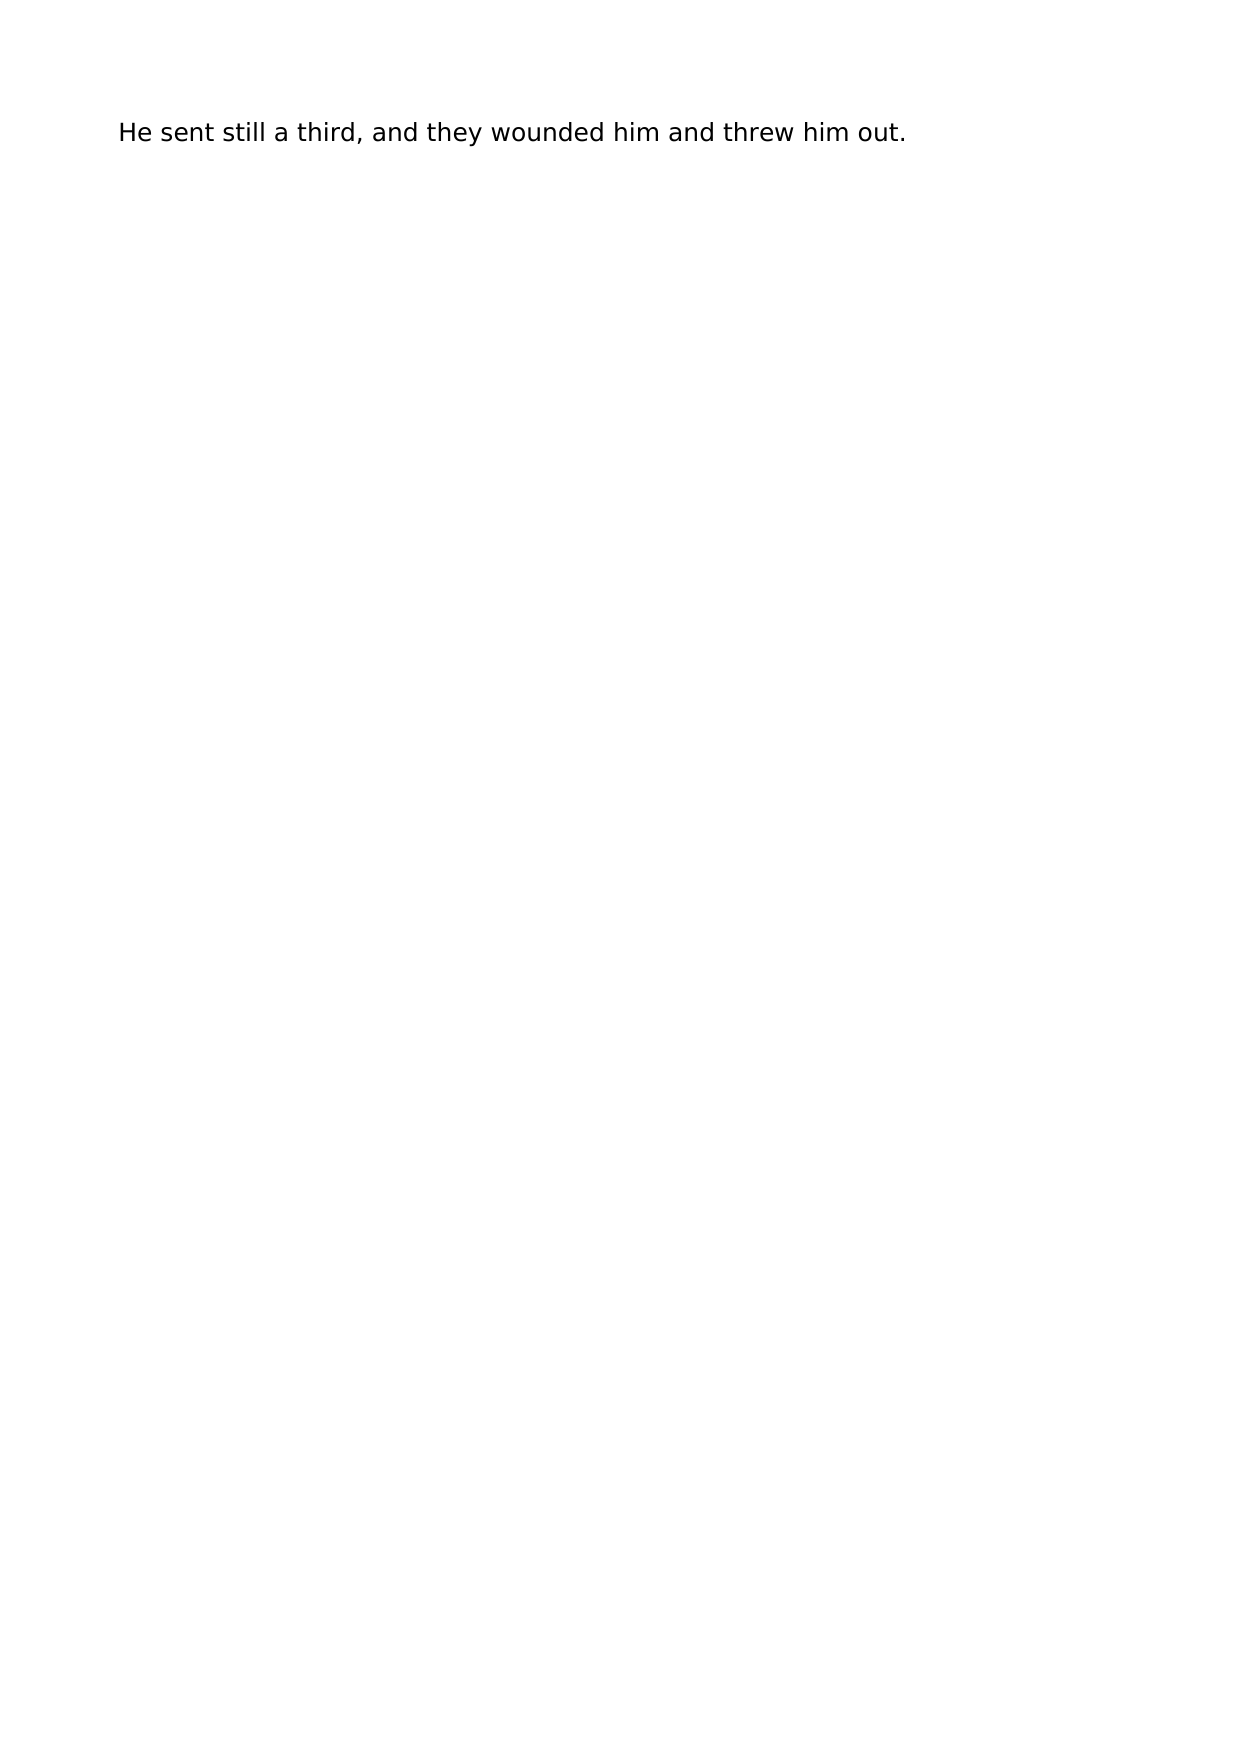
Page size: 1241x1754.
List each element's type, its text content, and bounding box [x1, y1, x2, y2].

text He sent still a third, and they wounded him and threw him out. [118, 118, 1122, 147]
